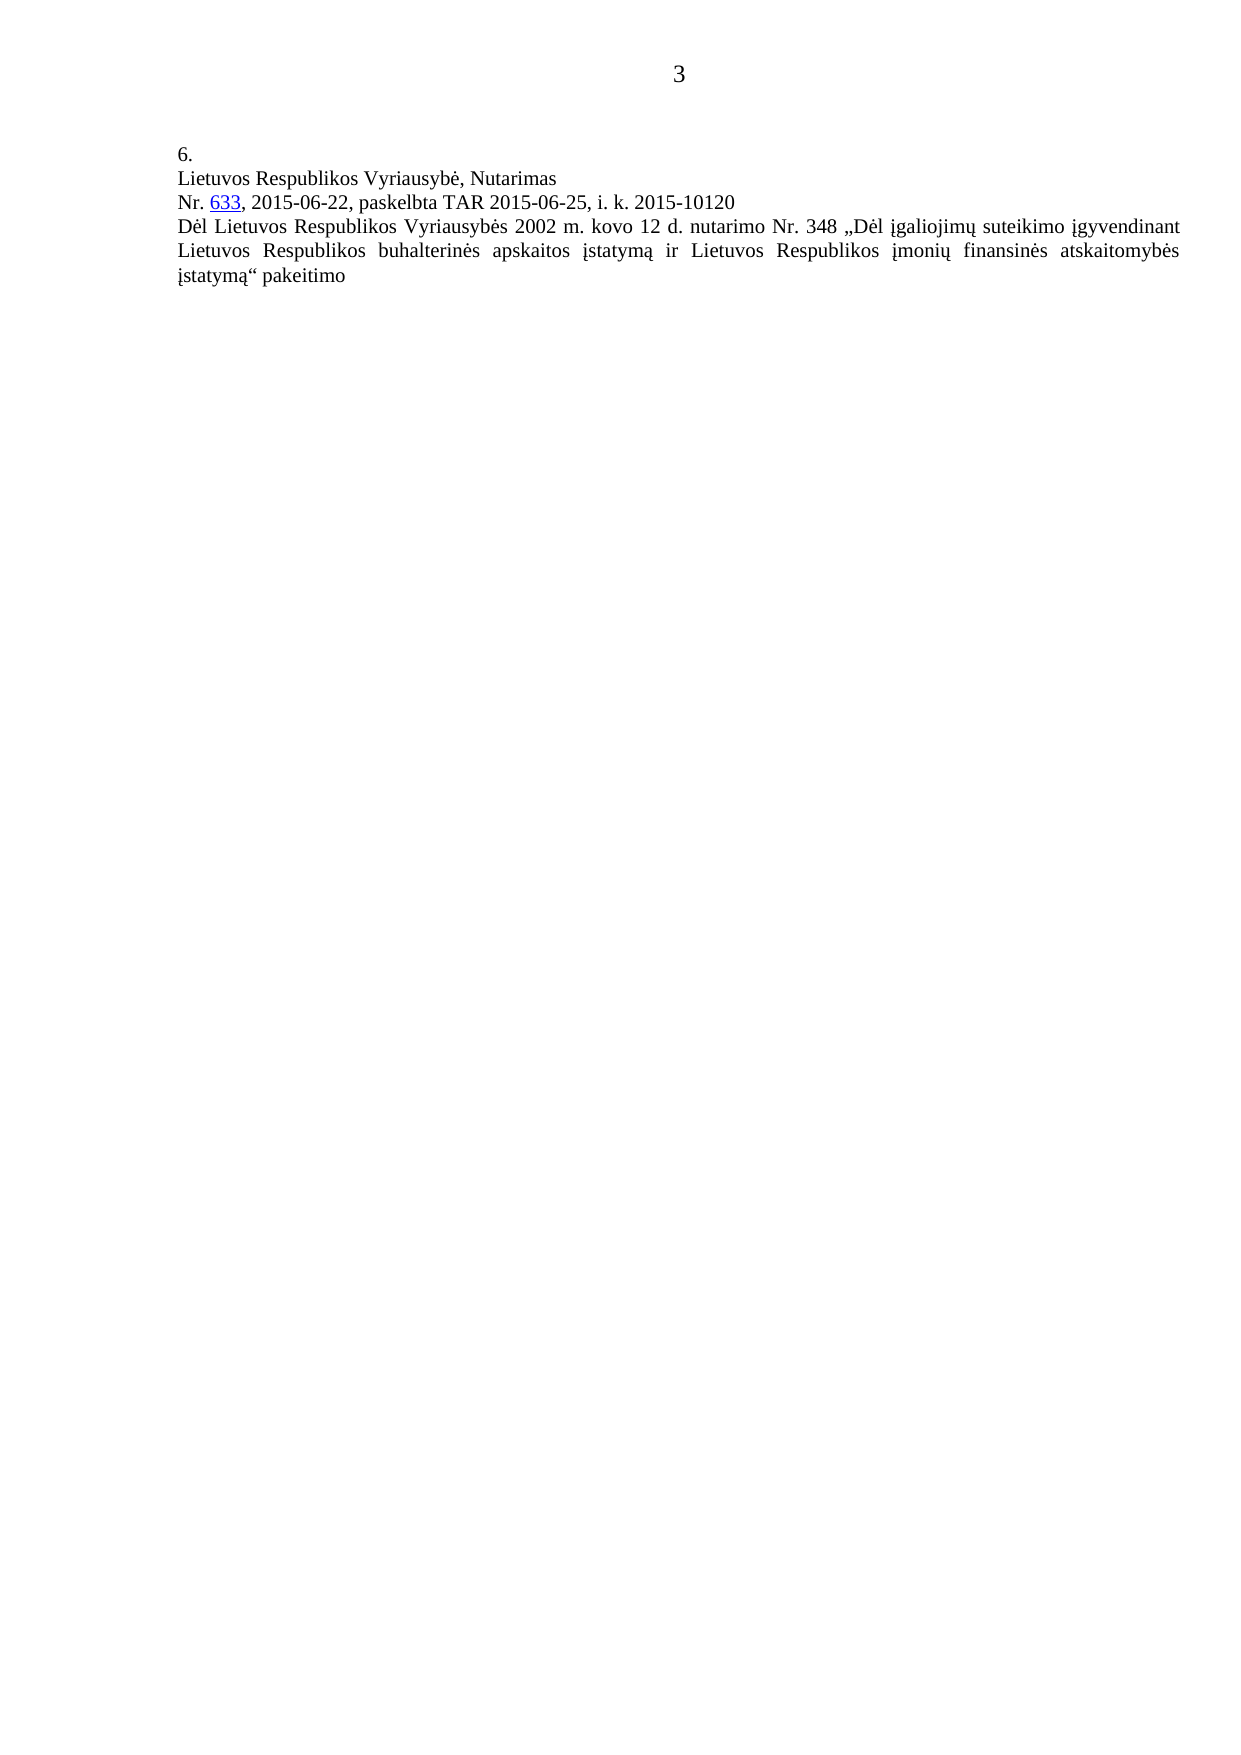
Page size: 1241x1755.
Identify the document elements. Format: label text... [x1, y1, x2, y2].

text Nr. 633, 2015-06-22, paskelbta TAR 2015-06-25, i. k. 2015-10120 [177, 190, 1181, 214]
text Lietuvos Respublikos Vyriausybė, Nutarimas [177, 166, 1181, 190]
text Dėl Lietuvos Respublikos Vyriausybės 2002 m. kovo 12 d. nutarimo Nr. 348 „Dėl įgaliojimų suteikimo įgyvendinant Lietuvos Respublikos buhalterinės apskaitos įstatymą ir Lietuvos Respublikos įmonių finansinės atskaitomybės įstatymą“ pakeitimo [177, 214, 1181, 287]
text 6. [177, 142, 1181, 166]
